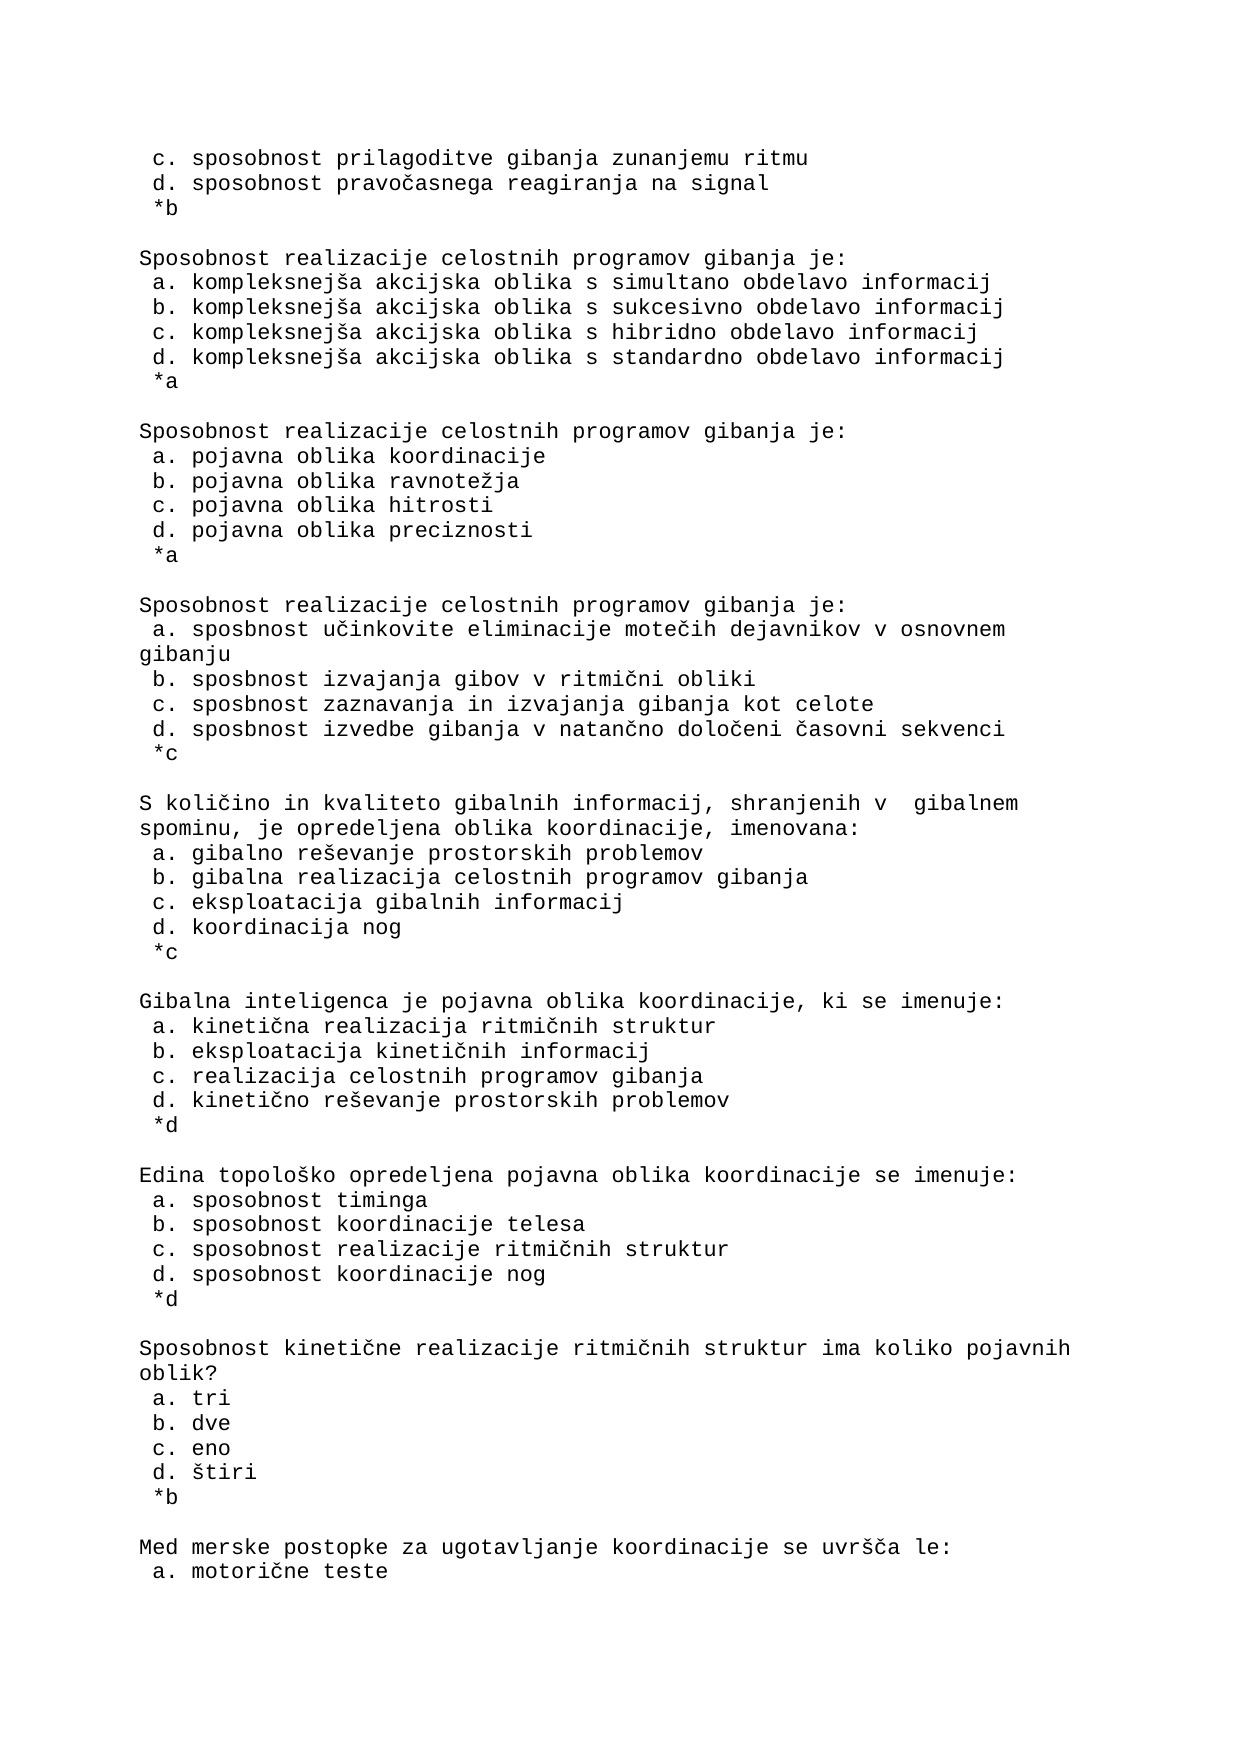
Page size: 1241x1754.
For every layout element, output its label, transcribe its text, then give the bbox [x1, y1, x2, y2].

text d. sposobnost koordinacije nog [139, 1263, 1101, 1288]
text b. sposbnost izvajanja gibov v ritmični obliki [139, 668, 1101, 693]
text c. sposbnost zaznavanja in izvajanja gibanja kot celote [139, 693, 1101, 718]
text c. pojavna oblika hitrosti [139, 495, 1101, 519]
text Sposobnost realizacije celostnih programov gibanja je: [139, 594, 1101, 619]
text d. kompleksnejša akcijska oblika s standardno obdelavo informacij [139, 346, 1101, 371]
text d. pojavna oblika preciznosti [139, 519, 1101, 544]
text Sposobnost realizacije celostnih programov gibanja je: [139, 420, 1101, 445]
text c. sposobnost prilagoditve gibanja zunanjemu ritmu [139, 148, 1101, 172]
text Sposobnost kinetične realizacije ritmičnih struktur ima koliko pojavnih oblik? [139, 1338, 1101, 1387]
text c. realizacija celostnih programov gibanja [139, 1065, 1101, 1090]
text *c [139, 941, 1101, 966]
text d. sposobnost pravočasnega reagiranja na signal [139, 172, 1101, 197]
text b. dve [139, 1412, 1101, 1437]
text *c [139, 743, 1101, 767]
text Gibalna inteligenca je pojavna oblika koordinacije, ki se imenuje: [139, 991, 1101, 1015]
text d. sposbnost izvedbe gibanja v natančno določeni časovni sekvenci [139, 718, 1101, 743]
text b. sposobnost koordinacije telesa [139, 1214, 1101, 1238]
text *b [139, 1486, 1101, 1511]
text *a [139, 371, 1101, 396]
text a. motorične teste [139, 1561, 1101, 1586]
text *b [139, 197, 1101, 222]
text *a [139, 544, 1101, 569]
text a. kompleksnejša akcijska oblika s simultano obdelavo informacij [139, 272, 1101, 296]
text a. sposbnost učinkovite eliminacije motečih dejavnikov v osnovnem gibanju [139, 619, 1101, 668]
text Edina topološko opredeljena pojavna oblika koordinacije se imenuje: [139, 1164, 1101, 1189]
text a. sposobnost timinga [139, 1189, 1101, 1214]
text S količino in kvaliteto gibalnih informacij, shranjenih v gibalnem spominu, je opredeljena oblika koordinacije, imenovana: [139, 792, 1101, 842]
text c. eksploatacija gibalnih informacij [139, 891, 1101, 916]
text a. pojavna oblika koordinacije [139, 445, 1101, 470]
text c. eno [139, 1437, 1101, 1462]
text a. gibalno reševanje prostorskih problemov [139, 842, 1101, 867]
text a. tri [139, 1387, 1101, 1412]
text a. kinetična realizacija ritmičnih struktur [139, 1015, 1101, 1040]
text *d [139, 1114, 1101, 1139]
text b. gibalna realizacija celostnih programov gibanja [139, 867, 1101, 891]
text d. štiri [139, 1462, 1101, 1486]
text d. kinetično reševanje prostorskih problemov [139, 1090, 1101, 1114]
text b. eksploatacija kinetičnih informacij [139, 1040, 1101, 1065]
text d. koordinacija nog [139, 916, 1101, 941]
text b. pojavna oblika ravnotežja [139, 470, 1101, 495]
text c. kompleksnejša akcijska oblika s hibridno obdelavo informacij [139, 321, 1101, 346]
text b. kompleksnejša akcijska oblika s sukcesivno obdelavo informacij [139, 296, 1101, 321]
text Sposobnost realizacije celostnih programov gibanja je: [139, 247, 1101, 272]
text *d [139, 1288, 1101, 1313]
text c. sposobnost realizacije ritmičnih struktur [139, 1238, 1101, 1263]
text Med merske postopke za ugotavljanje koordinacije se uvršča le: [139, 1536, 1101, 1561]
